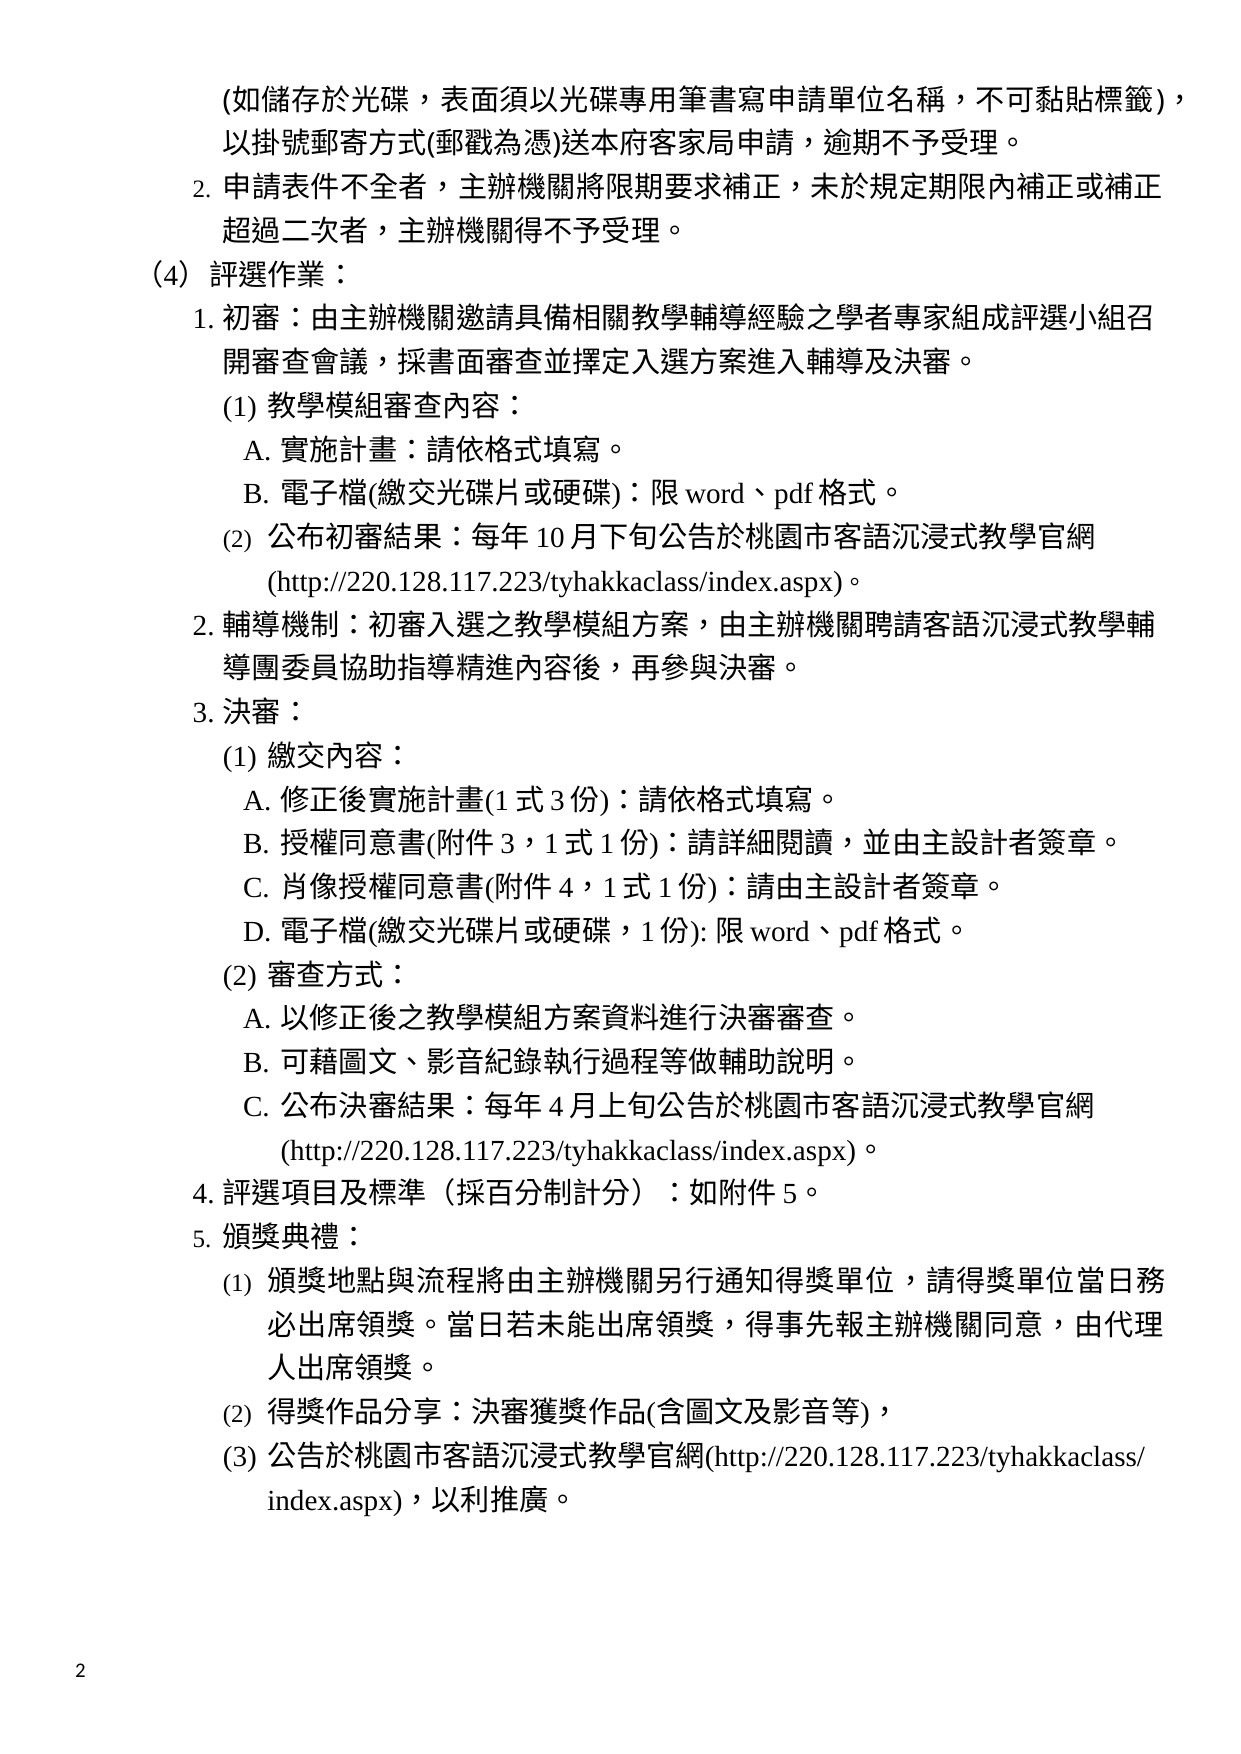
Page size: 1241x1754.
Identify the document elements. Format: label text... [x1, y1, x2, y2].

list 電子檔(繳交光碟片或硬碟，1份): 限word、pdf格式。 [243, 906, 1165, 950]
list 評選項目及標準（採百分制計分）：如附件5。 [192, 1169, 1165, 1212]
list 實施計畫：請依格式填寫。 [243, 425, 1165, 469]
list 公布初審結果：每年10月下旬公告於桃園市客語沉浸式教學官網(http://220.128.117.223/tyhakkaclass/index.aspx)。 [223, 512, 1165, 600]
list 教學模組審查內容： [223, 381, 1165, 425]
list 得獎作品分享：決審獲獎作品(含圖文及影音等)， [223, 1387, 1165, 1431]
list 決審： [192, 687, 1165, 731]
list 初審：由主辦機關邀請具備相關教學輔導經驗之學者專家組成評選小組召開審查會議，採書面審查並擇定入選方案進入輔導及決審。 [192, 294, 1165, 381]
list 頒獎典禮： [192, 1212, 1165, 1256]
list 輔導機制：初審入選之教學模組方案，由主辦機關聘請客語沉浸式教學輔導團委員協助指導精進內容後，再參與決審。 [192, 600, 1165, 687]
list 以修正後之教學模組方案資料進行決審審查。 [243, 994, 1165, 1037]
list 肖像授權同意書(附件4，1式1份)：請由主設計者簽章。 [243, 862, 1165, 906]
list 修正後實施計畫(1式3份)：請依格式填寫。 [243, 775, 1165, 819]
list 公布決審結果：每年4月上旬公告於桃園市客語沉浸式教學官網(http://220.128.117.223/tyhakkaclass/index.aspx)。 [243, 1081, 1165, 1169]
list 申請表件不全者，主辦機關將限期要求補正，未於規定期限內補正或補正超過二次者，主辦機關得不予受理。 [192, 162, 1165, 250]
list 繳交內容： [223, 731, 1165, 775]
list 審查方式： [223, 950, 1165, 994]
list 授權同意書(附件3，1式1份)：請詳細閱讀，並由主設計者簽章。 [243, 819, 1165, 862]
list 依規定期間檢具申請計畫封面(附件1)及計畫內容(附件2) 共1式3份（以統整性課程精神設計至少3個連續性活動)，並依序排列膠裝；電子檔1份(如儲存於光碟，表面須以光碟專用筆書寫申請單位名稱，不可黏貼標籤)，以掛號郵寄方式(郵戳為憑)送本府客家局申請，逾期不予受理。 [192, 75, 1165, 162]
list 電子檔(繳交光碟片或硬碟)：限word、pdf格式。 [243, 469, 1165, 512]
list 評選作業： [134, 250, 1165, 294]
list 可藉圖文、影音紀錄執行過程等做輔助說明。 [243, 1037, 1165, 1081]
list 公告於桃園市客語沉浸式教學官網(http://220.128.117.223/tyhakkaclass/index.aspx)，以利推廣。 [223, 1431, 1165, 1519]
list 頒獎地點與流程將由主辦機關另行通知得獎單位，請得獎單位當日務必出席領獎。當日若未能出席領獎，得事先報主辦機關同意，由代理人出席領獎。 [223, 1256, 1165, 1387]
